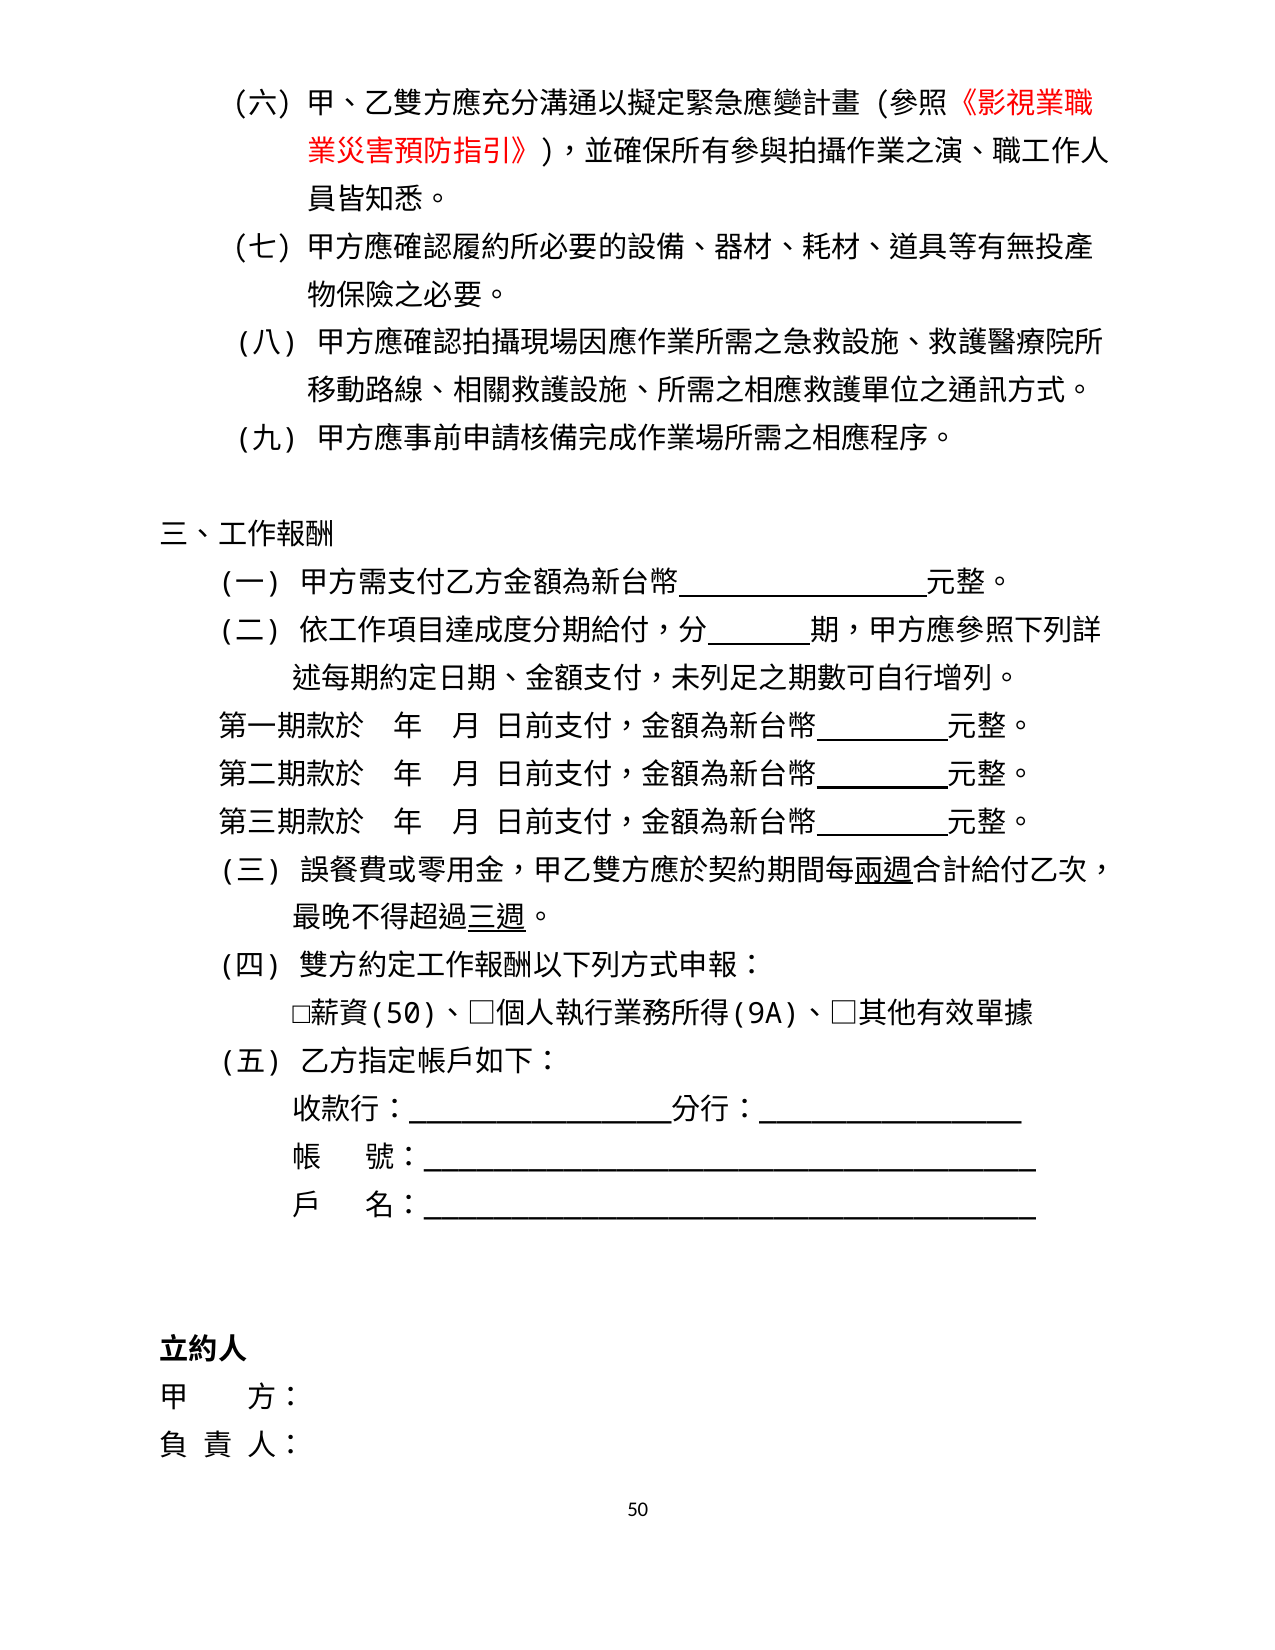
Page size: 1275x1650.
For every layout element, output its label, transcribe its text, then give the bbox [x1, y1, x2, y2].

text (五) 乙方指定帳戶如下： [218, 1033, 1116, 1081]
text (四) 雙方約定工作報酬以下列方式申報： [159, 937, 1116, 985]
text (八) 甲方應確認拍攝現場因應作業所需之急救設施、救護醫療院所移動路線、相關救護設施、所需之相應救護單位之通訊方式。 [234, 314, 1116, 410]
text 甲 方： [159, 1369, 1116, 1417]
text 第三期款於 年 月 日前支付，金額為新台幣 元整。 [218, 794, 1116, 842]
text 收款行：_______________分行：_______________ [159, 1081, 1116, 1129]
text (三) 誤餐費或零用金，甲乙雙方應於契約期間每兩週合計給付乙次，最晚不得超過三週。 [218, 842, 1116, 937]
text (七) 甲方應確認履約所必要的設備、器材、耗材、道具等有無投產物保險之必要。 [233, 219, 1116, 314]
text 帳 號：___________________________________ [159, 1129, 1116, 1177]
text 立約人 [159, 1321, 1116, 1369]
text 負 責 人： [159, 1417, 1116, 1464]
text 三、工作報酬 [159, 506, 1116, 554]
text (一) 甲方需支付乙方金額為新台幣 元整。 [159, 554, 1116, 602]
text □薪資(50)、□個人執行業務所得(9A)、□其他有效單據 [224, 985, 1116, 1033]
text 第二期款於 年 月 日前支付，金額為新台幣 元整。 [218, 746, 1116, 794]
text (六) 甲、乙雙方應充分溝通以擬定緊急應變計畫 (參照《影視業職業災害預防指引》)，並確保所有參與拍攝作業之演、職工作人員皆知悉。 [233, 75, 1116, 219]
text (九) 甲方應事前申請核備完成作業場所需之相應程序。 [234, 410, 1116, 458]
text (二) 依工作項目達成度分期給付，分 期，甲方應參照下列詳述每期約定日期、金額支付，未列足之期數可自行增列。 [218, 602, 1116, 698]
text 戶 名：___________________________________ [159, 1177, 1116, 1225]
text 第一期款於 年 月 日前支付，金額為新台幣 元整。 [218, 698, 1116, 746]
